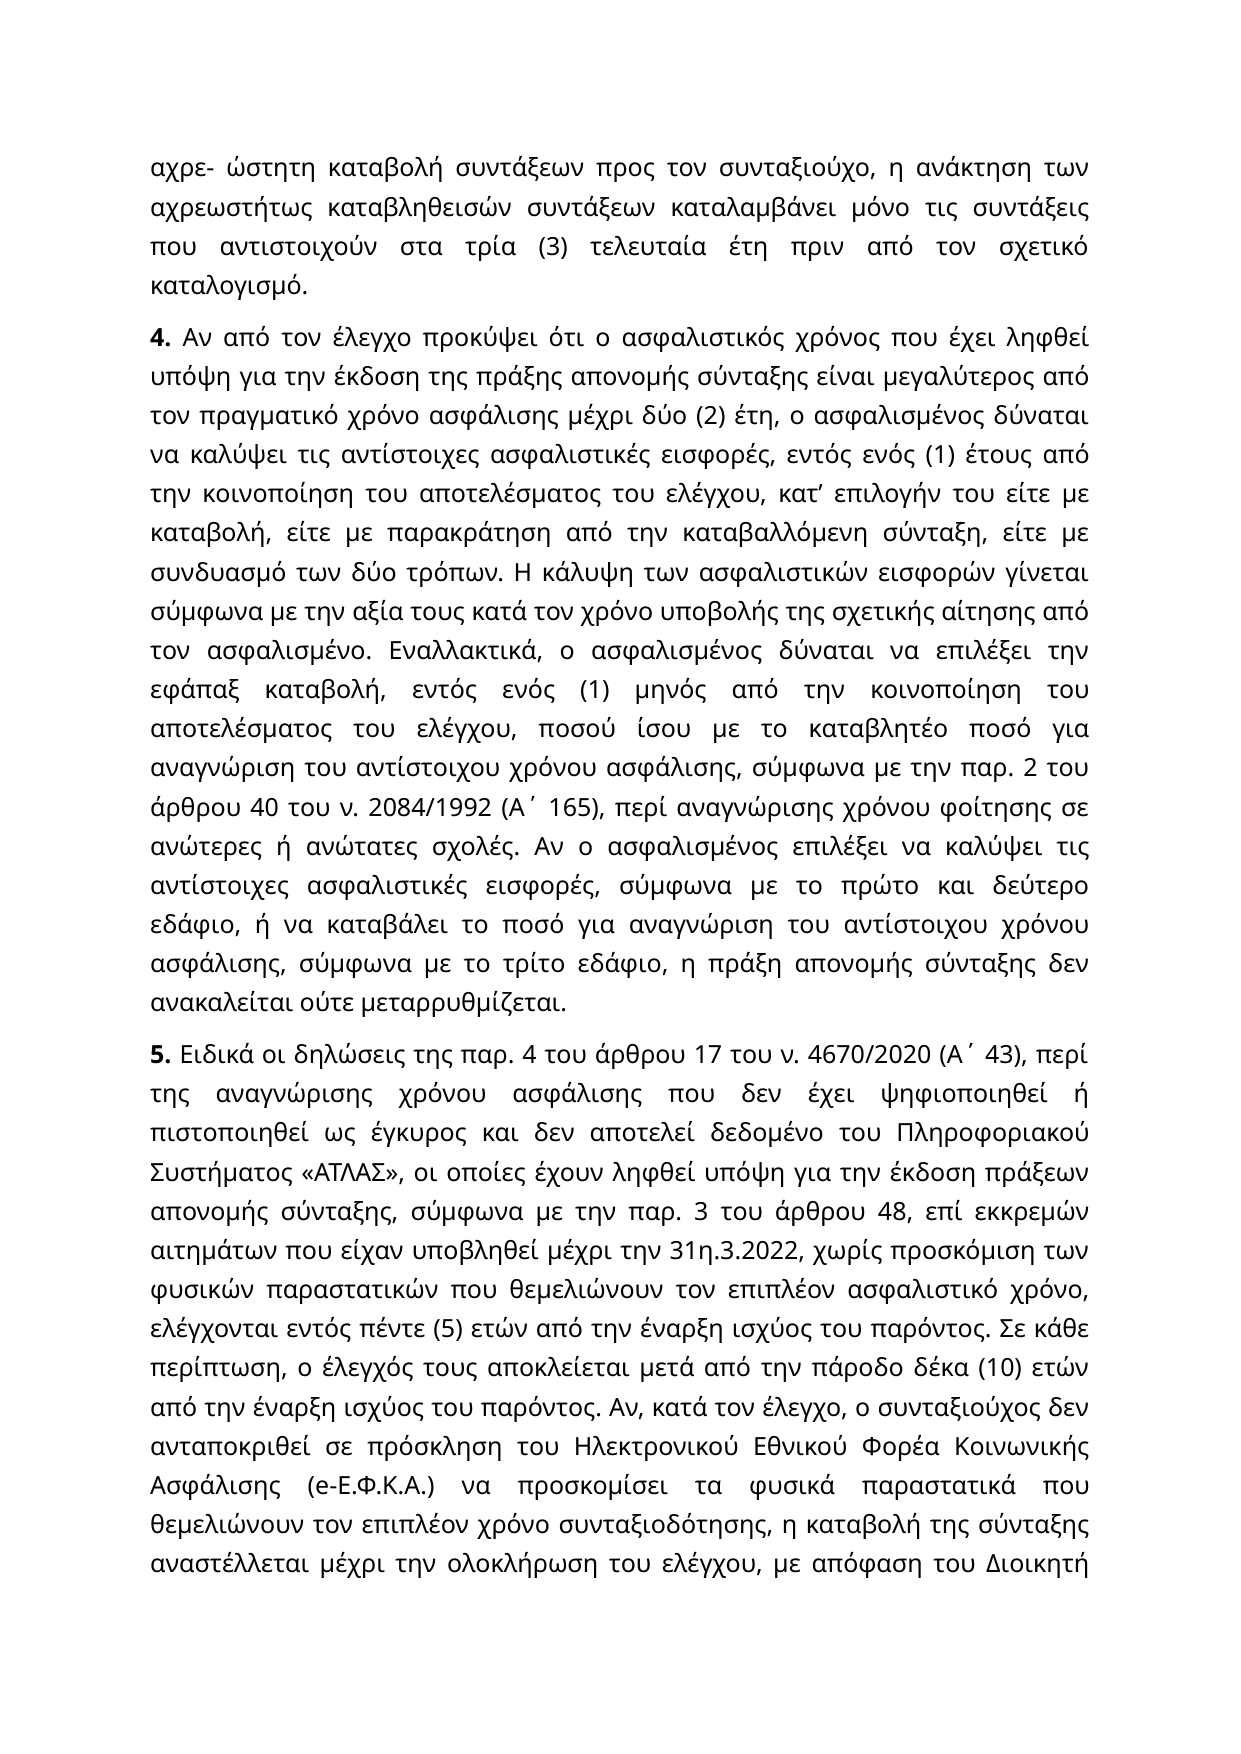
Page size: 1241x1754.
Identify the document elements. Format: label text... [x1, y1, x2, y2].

text 4. Αν από τον έλεγχο προκύψει ότι ο ασφαλιστικός χρόνος που έχει ληφθεί υπόψη για την έκδοση της πράξης απονομής σύνταξης είναι μεγαλύτερος από τον πραγματικό χρόνο ασφάλισης μέχρι δύο (2) έτη, ο ασφαλισμένος δύναται να καλύψει τις αντίστοιχες ασφαλιστικές εισφορές, εντός ενός (1) έτους από την κοινοποίηση του αποτελέσματος του ελέγχου, κατ’ επιλογήν του είτε με καταβολή, είτε με παρακράτηση από την καταβαλλόμενη σύνταξη, είτε με συνδυασμό των δύο τρόπων. Η κάλυψη των ασφαλιστικών εισφορών γίνεται σύμφωνα με την αξία τους κατά τον χρόνο υποβολής της σχετικής αίτησης από τον ασφαλισμένο. Εναλλακτικά, ο ασφαλισμένος δύναται να επιλέξει την εφάπαξ καταβολή, εντός ενός (1) μηνός από την κοινοποίηση του αποτελέσματος του ελέγχου, ποσού ίσου με το καταβλητέο ποσό για αναγνώριση του αντίστοιχου χρόνου ασφάλισης, σύμφωνα με την παρ. 2 του άρθρου 40 του ν. 2084/1992 (Α΄ 165), περί αναγνώρισης χρόνου φοίτησης σε ανώτερες ή ανώτατες σχολές. Αν ο ασφαλισμένος επιλέξει να καλύψει τις αντίστοιχες ασφαλιστικές εισφορές, σύμφωνα με το πρώτο και δεύτερο εδάφιο, ή να καταβάλει το ποσό για αναγνώριση του αντίστοιχου χρόνου ασφάλισης, σύμφωνα με το τρίτο εδάφιο, η πράξη απονομής σύνταξης δεν ανακαλείται ούτε μεταρρυθμίζεται. [150, 319, 1090, 1019]
text αχρε- ώστητη καταβολή συντάξεων προς τον συνταξιούχο, η ανάκτηση των αχρεωστήτως καταβληθεισών συντάξεων καταλαμβάνει μόνο τις συντάξεις που αντιστοιχούν στα τρία (3) τελευταία έτη πριν από τον σχετικό καταλογισμό. [150, 150, 1090, 302]
text 5. Ειδικά οι δηλώσεις της παρ. 4 του άρθρου 17 του ν. 4670/2020 (Α΄ 43), περί της αναγνώρισης χρόνου ασφάλισης που δεν έχει ψηφιοποιηθεί ή πιστοποιηθεί ως έγκυρος και δεν αποτελεί δεδομένο του Πληροφοριακού Συστήματος «ΑΤΛΑΣ», οι οποίες έχουν ληφθεί υπόψη για την έκδοση πράξεων απονομής σύνταξης, σύμφωνα με την παρ. 3 του άρθρου 48, επί εκκρεμών αιτημάτων που είχαν υποβληθεί μέχρι την 31η.3.2022, χωρίς προσκόμιση των φυσικών παραστατικών που θεμελιώνουν τον επιπλέον ασφαλιστικό χρόνο, ελέγχονται εντός πέντε (5) ετών από την έναρξη ισχύος του παρόντος. Σε κάθε περίπτωση, ο έλεγχός τους αποκλείεται μετά από την πάροδο δέκα (10) ετών από την έναρξη ισχύος του παρόντος. Αν, κατά τον έλεγχο, ο συνταξιούχος δεν ανταποκριθεί σε πρόσκληση του Ηλεκτρονικού Εθνικού Φορέα Κοινωνικής Ασφάλισης (e-Ε.Φ.Κ.Α.) να προσκομίσει τα φυσικά παραστατικά που θεμελιώνουν τον επιπλέον χρόνο συνταξιοδότησης, η καταβολή της σύνταξης αναστέλλεται μέχρι την ολοκλήρωση του ελέγχου, με απόφαση του Διοικητή [150, 1037, 1090, 1580]
